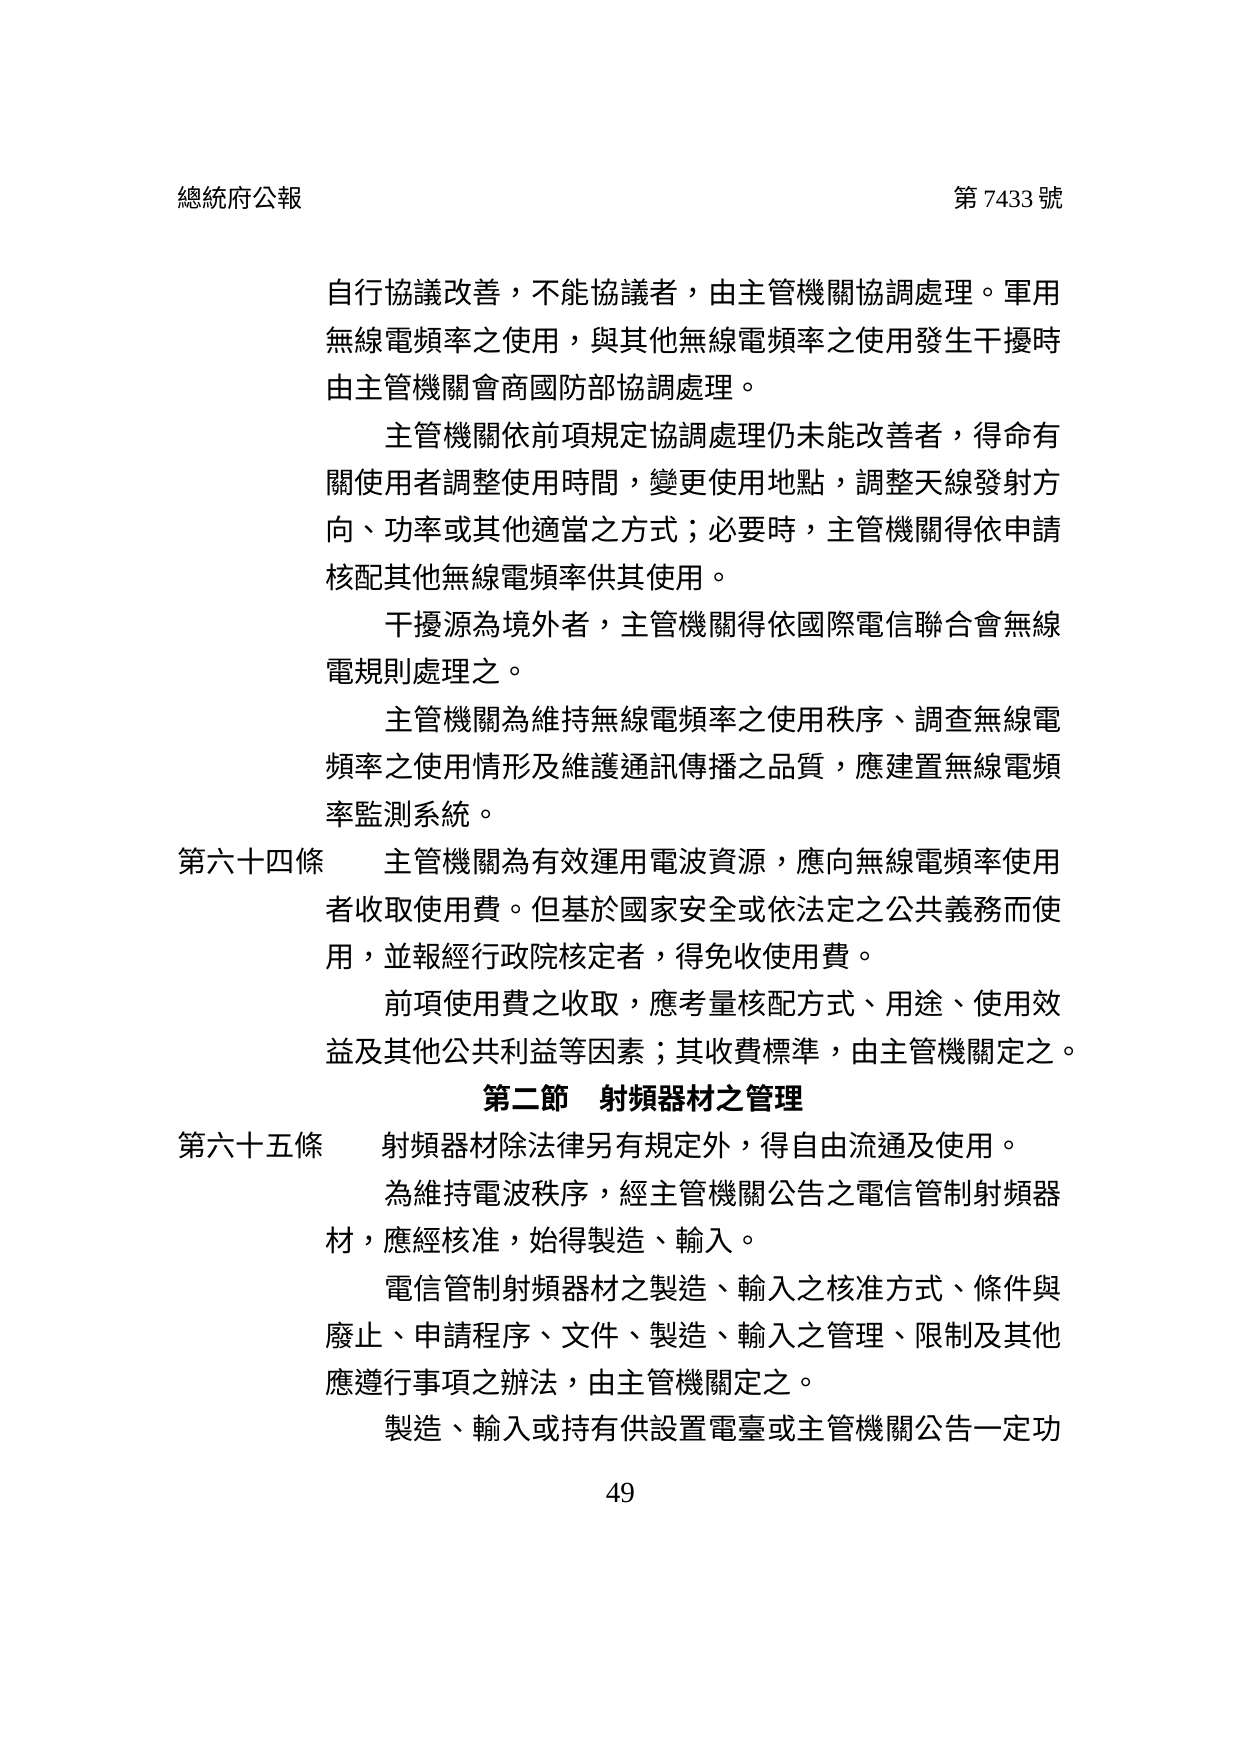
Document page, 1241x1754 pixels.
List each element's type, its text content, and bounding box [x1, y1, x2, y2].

text 第六十四條 主管機關為有效運用電波資源，應向無線電頻率使用者收取使用費。但基於國家安全或依法定之公共義務而使用，並報經行政院核定者，得免收使用費。 [177, 834, 1063, 977]
text 製造、輸入或持有供設置電臺或主管機關公告一定功 [325, 1403, 1063, 1449]
text 主管機關依前項規定協調處理仍未能改善者，得命有關使用者調整使用時間，變更使用地點，調整天線發射方向、功率或其他適當之方式；必要時，主管機關得依申請，核配其他無線電頻率供其使用。 [325, 408, 1063, 598]
text 前項使用費之收取，應考量核配方式、用途、使用效益及其他公共利益等因素；其收費標準，由主管機關定之。 [325, 977, 1063, 1072]
text 第二節 射頻器材之管理 [482, 1072, 1063, 1119]
text 第六十五條 射頻器材除法律另有規定外，得自由流通及使用。 [177, 1119, 1063, 1166]
text 主管機關為維持無線電頻率之使用秩序、調查無線電頻率之使用情形及維護通訊傳播之品質，應建置無線電頻率監測系統。 [325, 692, 1063, 834]
text 為維持電波秩序，經主管機關公告之電信管制射頻器材，應經核准，始得製造、輸入。 [325, 1166, 1063, 1261]
text 干擾源為境外者，主管機關得依國際電信聯合會無線電規則處理之。 [325, 598, 1063, 692]
text 第六十三條 經核配之無線電頻率，其使用發生干擾時，使用者應自行協議改善，不能協議者，由主管機關協調處理。軍用無線電頻率之使用，與其他無線電頻率之使用發生干擾時，由主管機關會商國防部協調處理。 [177, 266, 1063, 408]
text 電信管制射頻器材之製造、輸入之核准方式、條件與廢止、申請程序、文件、製造、輸入之管理、限制及其他應遵行事項之辦法，由主管機關定之。 [325, 1261, 1063, 1403]
